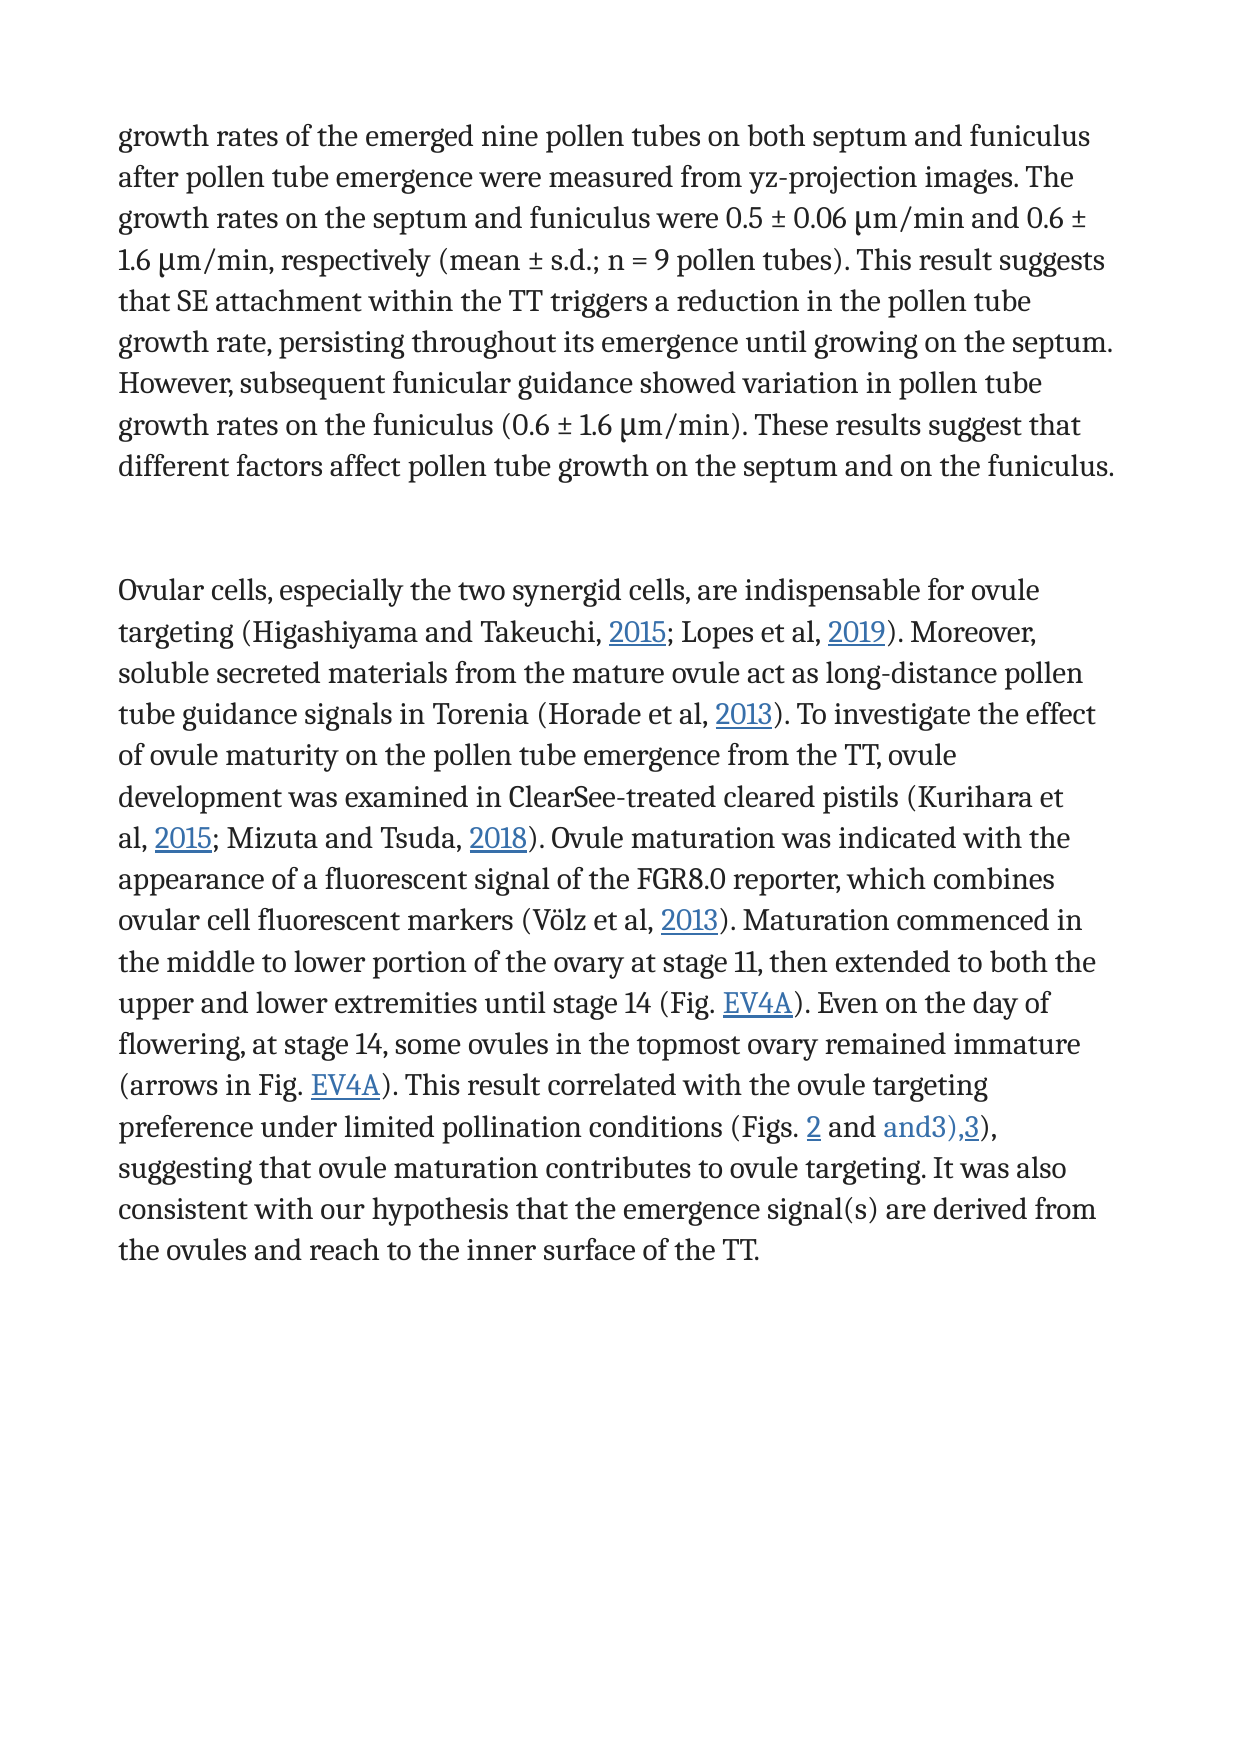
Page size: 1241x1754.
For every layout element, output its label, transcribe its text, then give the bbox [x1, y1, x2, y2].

text Ovular cells, especially the two synergid cells, are indispensable for ovule targeting (Higashiyama and Takeuchi, 2015; Lopes et al, 2019). Moreover, soluble secreted materials from the mature ovule act as long-distance pollen tube guidance signals in Torenia (Horade et al, 2013). To investigate the effect of ovule maturity on the pollen tube emergence from the TT, ovule development was examined in ClearSee-treated cleared pistils (Kurihara et al, 2015; Mizuta and Tsuda, 2018). Ovule maturation was indicated with the appearance of a fluorescent signal of the FGR8.0 reporter, which combines ovular cell fluorescent markers (Völz et al, 2013). Maturation commenced in the middle to lower portion of the ovary at stage 11, then extended to both the upper and lower extremities until stage 14 (Fig. EV4A). Even on the day of flowering, at stage 14, some ovules in the topmost ovary remained immature (arrows in Fig. EV4A). This result correlated with the ovule targeting preference under limited pollination conditions (Figs. 2 and ​and3),3), suggesting that ovule maturation contributes to ovule targeting. It was also consistent with our hypothesis that the emergence signal(s) are derived from the ovules and reach to the inner surface of the TT. [118, 573, 1122, 1269]
text growth rates of the emerged nine pollen tubes on both septum and funiculus after pollen tube emergence were measured from yz-projection images. The growth rates on the septum and funiculus were 0.5 ± 0.06 μm/min and 0.6 ± 1.6 μm/min, respectively (mean ± s.d.; n = 9 pollen tubes). This result suggests that SE attachment within the TT triggers a reduction in the pollen tube growth rate, persisting throughout its emergence until growing on the septum. However, subsequent funicular guidance showed variation in pollen tube growth rates on the funiculus (0.6 ± 1.6 μm/min). These results suggest that different factors affect pollen tube growth on the septum and on the funiculus. [118, 118, 1122, 484]
